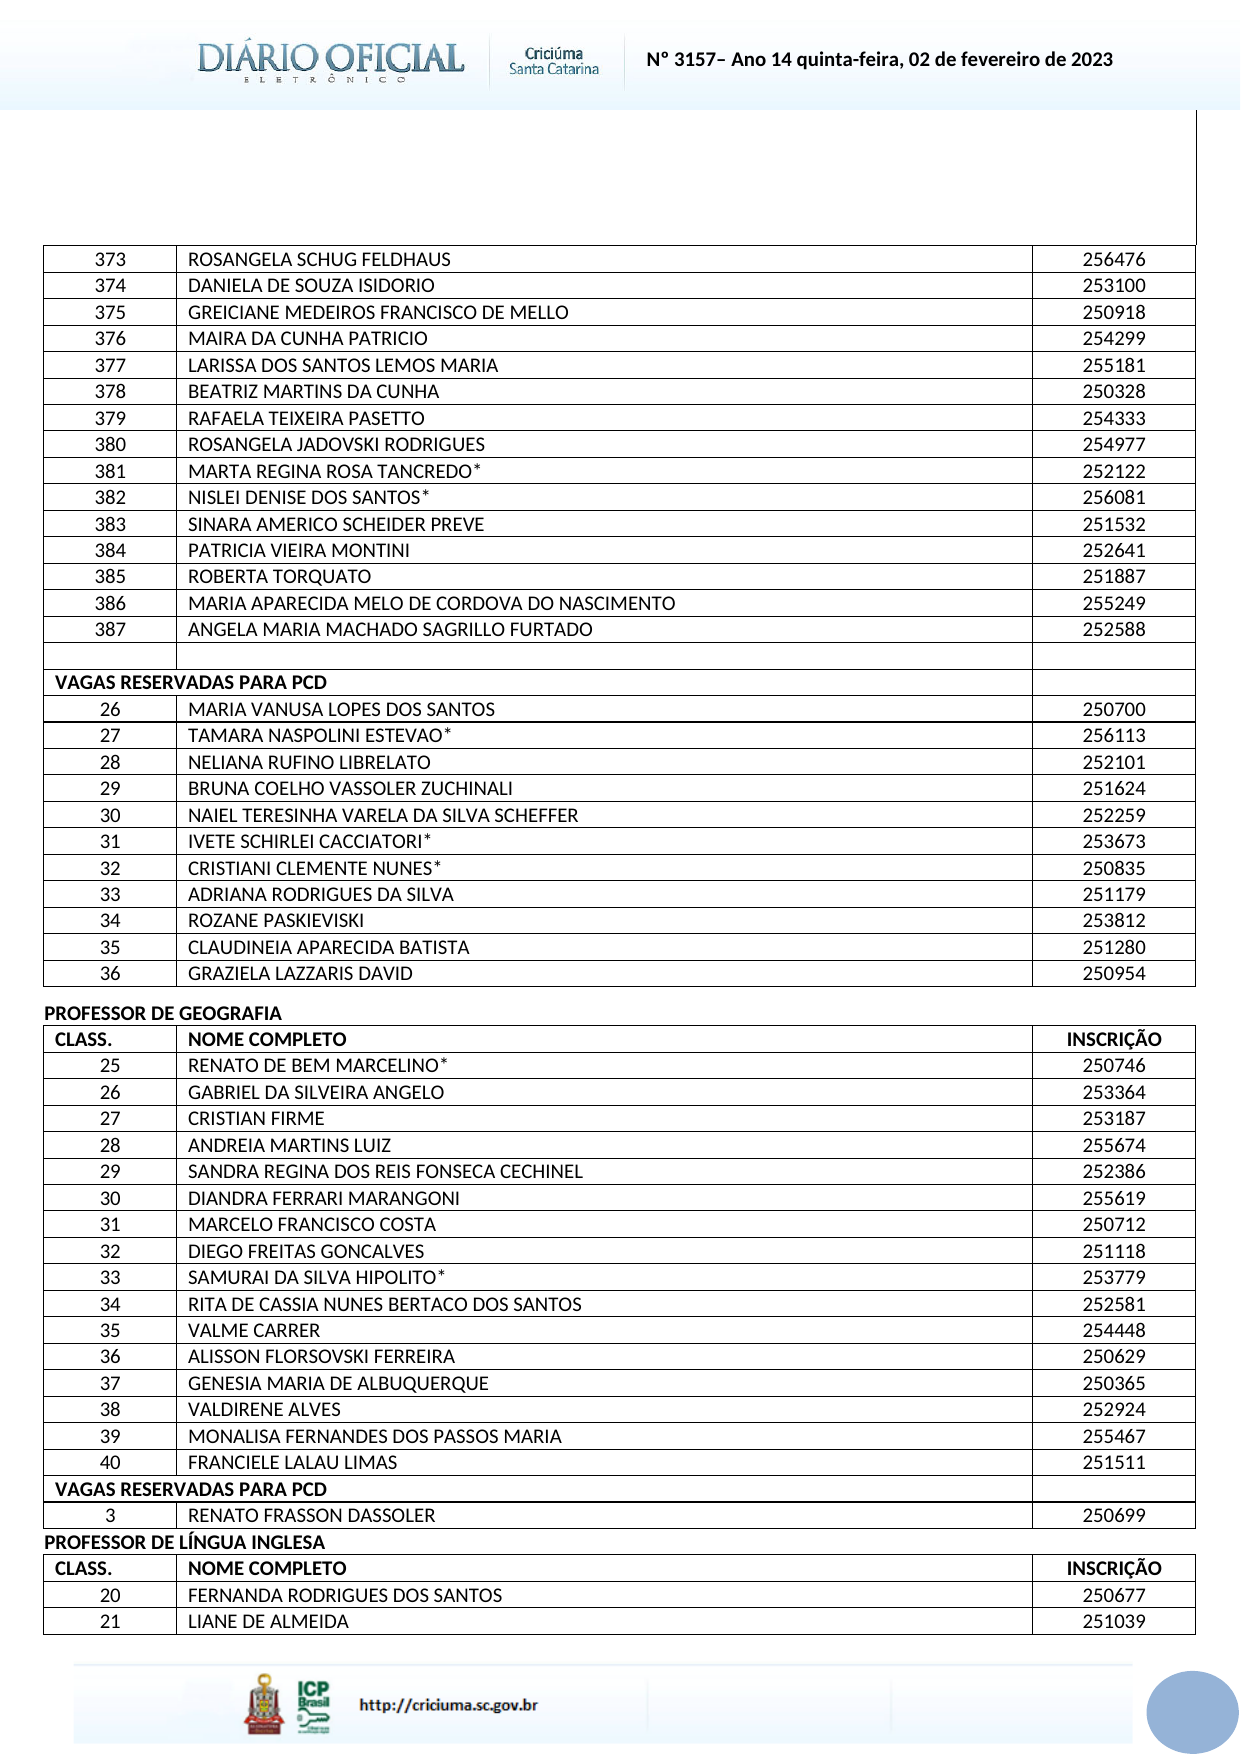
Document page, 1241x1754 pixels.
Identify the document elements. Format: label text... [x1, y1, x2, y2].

table_cell 26 [44, 696, 176, 721]
table_cell LIANE DE ALMEIDA [177, 1608, 1032, 1634]
text PROFESSOR DE GEOGRAFIA [44, 1000, 1196, 1025]
table_cell [177, 643, 1032, 668]
table_cell 38 [44, 1397, 176, 1422]
table_cell 378 [44, 379, 176, 404]
table_cell GABRIEL DA SILVEIRA ANGELO [177, 1079, 1032, 1104]
table_cell 255619 [1033, 1185, 1195, 1210]
table_cell 27 [44, 1106, 176, 1131]
table_cell 252641 [1033, 537, 1195, 563]
table_cell 30 [44, 802, 176, 827]
table_cell RITA DE CASSIA NUNES BERTACO DOS SANTOS [177, 1291, 1032, 1316]
table_cell CRISTIAN FIRME [177, 1106, 1032, 1131]
table_cell GENESIA MARIA DE ALBUQUERQUE [177, 1370, 1032, 1396]
table_cell DIANDRA FERRARI MARANGONI [177, 1185, 1032, 1210]
table_cell SINARA AMERICO SCHEIDER PREVE [177, 511, 1032, 536]
table_cell DANIELA DE SOUZA ISIDORIO [177, 273, 1032, 298]
table_cell 250954 [1033, 961, 1195, 986]
table_cell 256476 [1033, 246, 1195, 272]
table_cell 29 [44, 775, 176, 801]
table_cell 250835 [1033, 855, 1195, 880]
table_cell 250918 [1033, 299, 1195, 324]
table_cell RAFAELA TEIXEIRA PASETTO [177, 405, 1032, 430]
table_cell MARCELO FRANCISCO COSTA [177, 1211, 1032, 1237]
table_cell 379 [44, 405, 176, 430]
table_cell 385 [44, 564, 176, 589]
table_cell BEATRIZ MARTINS DA CUNHA [177, 379, 1032, 404]
table_cell 252588 [1033, 617, 1195, 642]
table_cell 376 [44, 326, 176, 351]
table_cell BRUNA COELHO VASSOLER ZUCHINALI [177, 775, 1032, 801]
table_cell 251887 [1033, 564, 1195, 589]
table_cell 384 [44, 537, 176, 563]
table_cell CRISTIANI CLEMENTE NUNES* [177, 855, 1032, 880]
table_cell 254333 [1033, 405, 1195, 430]
table_header INSCRIÇÃO [1033, 1026, 1195, 1052]
table_cell MAIRA DA CUNHA PATRICIO [177, 326, 1032, 351]
table_cell CLAUDINEIA APARECIDA BATISTA [177, 934, 1032, 959]
table_cell 250365 [1033, 1370, 1195, 1396]
table_cell 254299 [1033, 326, 1195, 351]
table_cell 250629 [1033, 1344, 1195, 1369]
table_cell 253779 [1033, 1264, 1195, 1290]
table_header NOME COMPLETO [177, 1026, 1032, 1052]
table_cell VALDIRENE ALVES [177, 1397, 1032, 1422]
table_cell 28 [44, 749, 176, 774]
table_cell 252386 [1033, 1159, 1195, 1184]
table_cell 36 [44, 1344, 176, 1369]
table_cell 256081 [1033, 484, 1195, 510]
table_cell FERNANDA RODRIGUES DOS SANTOS [177, 1582, 1032, 1607]
table_cell VALME CARRER [177, 1317, 1032, 1343]
table_cell VAGAS RESERVADAS PARA PCD [44, 1476, 1032, 1501]
table_cell 25 [44, 1053, 176, 1078]
table_cell 250677 [1033, 1582, 1195, 1607]
table_cell 34 [44, 908, 176, 933]
table_cell PATRICIA VIEIRA MONTINI [177, 537, 1032, 563]
table_cell ROSANGELA SCHUG FELDHAUS [177, 246, 1032, 272]
table_cell ANDREIA MARTINS LUIZ [177, 1132, 1032, 1157]
table_cell 374 [44, 273, 176, 298]
table_header INSCRIÇÃO [1033, 1555, 1195, 1581]
table_cell 30 [44, 1185, 176, 1210]
table_cell 252924 [1033, 1397, 1195, 1422]
table_cell DIEGO FREITAS GONCALVES [177, 1238, 1032, 1263]
table_cell 375 [44, 299, 176, 324]
table_cell [1033, 670, 1195, 695]
table_cell 251118 [1033, 1238, 1195, 1263]
table_cell 251280 [1033, 934, 1195, 959]
table_cell ALISSON FLORSOVSKI FERREIRA [177, 1344, 1032, 1369]
table_cell [1033, 1476, 1195, 1501]
table_cell 386 [44, 590, 176, 616]
table_cell 253187 [1033, 1106, 1195, 1131]
table_cell NAIEL TERESINHA VARELA DA SILVA SCHEFFER [177, 802, 1032, 827]
table_cell 251532 [1033, 511, 1195, 536]
table_cell 253364 [1033, 1079, 1195, 1104]
table_cell 251179 [1033, 881, 1195, 907]
table_cell NISLEI DENISE DOS SANTOS* [177, 484, 1032, 510]
table_cell ROSANGELA JADOVSKI RODRIGUES [177, 431, 1032, 457]
table_cell [44, 643, 176, 668]
table_cell 250712 [1033, 1211, 1195, 1237]
table_cell 28 [44, 1132, 176, 1157]
table_cell 256113 [1033, 723, 1195, 748]
table_cell ANGELA MARIA MACHADO SAGRILLO FURTADO [177, 617, 1032, 642]
table_cell 31 [44, 828, 176, 854]
table_cell GREICIANE MEDEIROS FRANCISCO DE MELLO [177, 299, 1032, 324]
table_cell 27 [44, 723, 176, 748]
table_cell SAMURAI DA SILVA HIPOLITO* [177, 1264, 1032, 1290]
table_cell 255249 [1033, 590, 1195, 616]
table_cell 29 [44, 1159, 176, 1184]
table_cell NELIANA RUFINO LIBRELATO [177, 749, 1032, 774]
table_cell RENATO FRASSON DASSOLER [177, 1503, 1032, 1528]
table_cell 253673 [1033, 828, 1195, 854]
table_cell MARTA REGINA ROSA TANCREDO* [177, 458, 1032, 483]
table_cell 253100 [1033, 273, 1195, 298]
table_cell 37 [44, 1370, 176, 1396]
table_cell 380 [44, 431, 176, 457]
table_cell 21 [44, 1608, 176, 1634]
table_cell LARISSA DOS SANTOS LEMOS MARIA [177, 352, 1032, 377]
table_cell 33 [44, 881, 176, 907]
table_cell 35 [44, 1317, 176, 1343]
table_cell ROZANE PASKIEVISKI [177, 908, 1032, 933]
table_cell 382 [44, 484, 176, 510]
table_cell 39 [44, 1423, 176, 1448]
table_cell 255467 [1033, 1423, 1195, 1448]
table_cell 252122 [1033, 458, 1195, 483]
table_cell FRANCIELE LALAU LIMAS [177, 1450, 1032, 1475]
table_cell 253812 [1033, 908, 1195, 933]
table_cell 32 [44, 855, 176, 880]
table_cell 387 [44, 617, 176, 642]
table_cell IVETE SCHIRLEI CACCIATORI* [177, 828, 1032, 854]
table_cell SANDRA REGINA DOS REIS FONSECA CECHINEL [177, 1159, 1032, 1184]
table_cell 252259 [1033, 802, 1195, 827]
table_cell ROBERTA TORQUATO [177, 564, 1032, 589]
table_cell 252101 [1033, 749, 1195, 774]
table_cell TAMARA NASPOLINI ESTEVAO* [177, 723, 1032, 748]
table_cell 3 [44, 1503, 176, 1528]
table_cell 250700 [1033, 696, 1195, 721]
table_cell 36 [44, 961, 176, 986]
table_cell 31 [44, 1211, 176, 1237]
table_cell 34 [44, 1291, 176, 1316]
table_cell 250699 [1033, 1503, 1195, 1528]
table_cell 251039 [1033, 1608, 1195, 1634]
table_cell MARIA APARECIDA MELO DE CORDOVA DO NASCIMENTO [177, 590, 1032, 616]
table_header NOME COMPLETO [177, 1555, 1032, 1581]
table_cell MONALISA FERNANDES DOS PASSOS MARIA [177, 1423, 1032, 1448]
table_cell GRAZIELA LAZZARIS DAVID [177, 961, 1032, 986]
table_cell 254977 [1033, 431, 1195, 457]
text PROFESSOR DE LÍNGUA INGLESA [44, 1529, 1196, 1554]
table_cell VAGAS RESERVADAS PARA PCD [44, 670, 1032, 695]
table_cell 250328 [1033, 379, 1195, 404]
table_header CLASS. [44, 1026, 176, 1052]
table_cell RENATO DE BEM MARCELINO* [177, 1053, 1032, 1078]
table_cell 373 [44, 246, 176, 272]
table_cell ADRIANA RODRIGUES DA SILVA [177, 881, 1032, 907]
table_cell [1033, 643, 1195, 668]
table_cell 252581 [1033, 1291, 1195, 1316]
table_cell 20 [44, 1582, 176, 1607]
table_header CLASS. [44, 1555, 176, 1581]
table_cell 377 [44, 352, 176, 377]
table_cell 32 [44, 1238, 176, 1263]
table_cell 33 [44, 1264, 176, 1290]
table_cell MARIA VANUSA LOPES DOS SANTOS [177, 696, 1032, 721]
table_cell 251511 [1033, 1450, 1195, 1475]
table_cell 250746 [1033, 1053, 1195, 1078]
table_cell 255181 [1033, 352, 1195, 377]
table_cell 251624 [1033, 775, 1195, 801]
table_cell 255674 [1033, 1132, 1195, 1157]
table_cell 254448 [1033, 1317, 1195, 1343]
table_cell 35 [44, 934, 176, 959]
table_cell 381 [44, 458, 176, 483]
table_cell 26 [44, 1079, 176, 1104]
table_cell 383 [44, 511, 176, 536]
table_cell 40 [44, 1450, 176, 1475]
